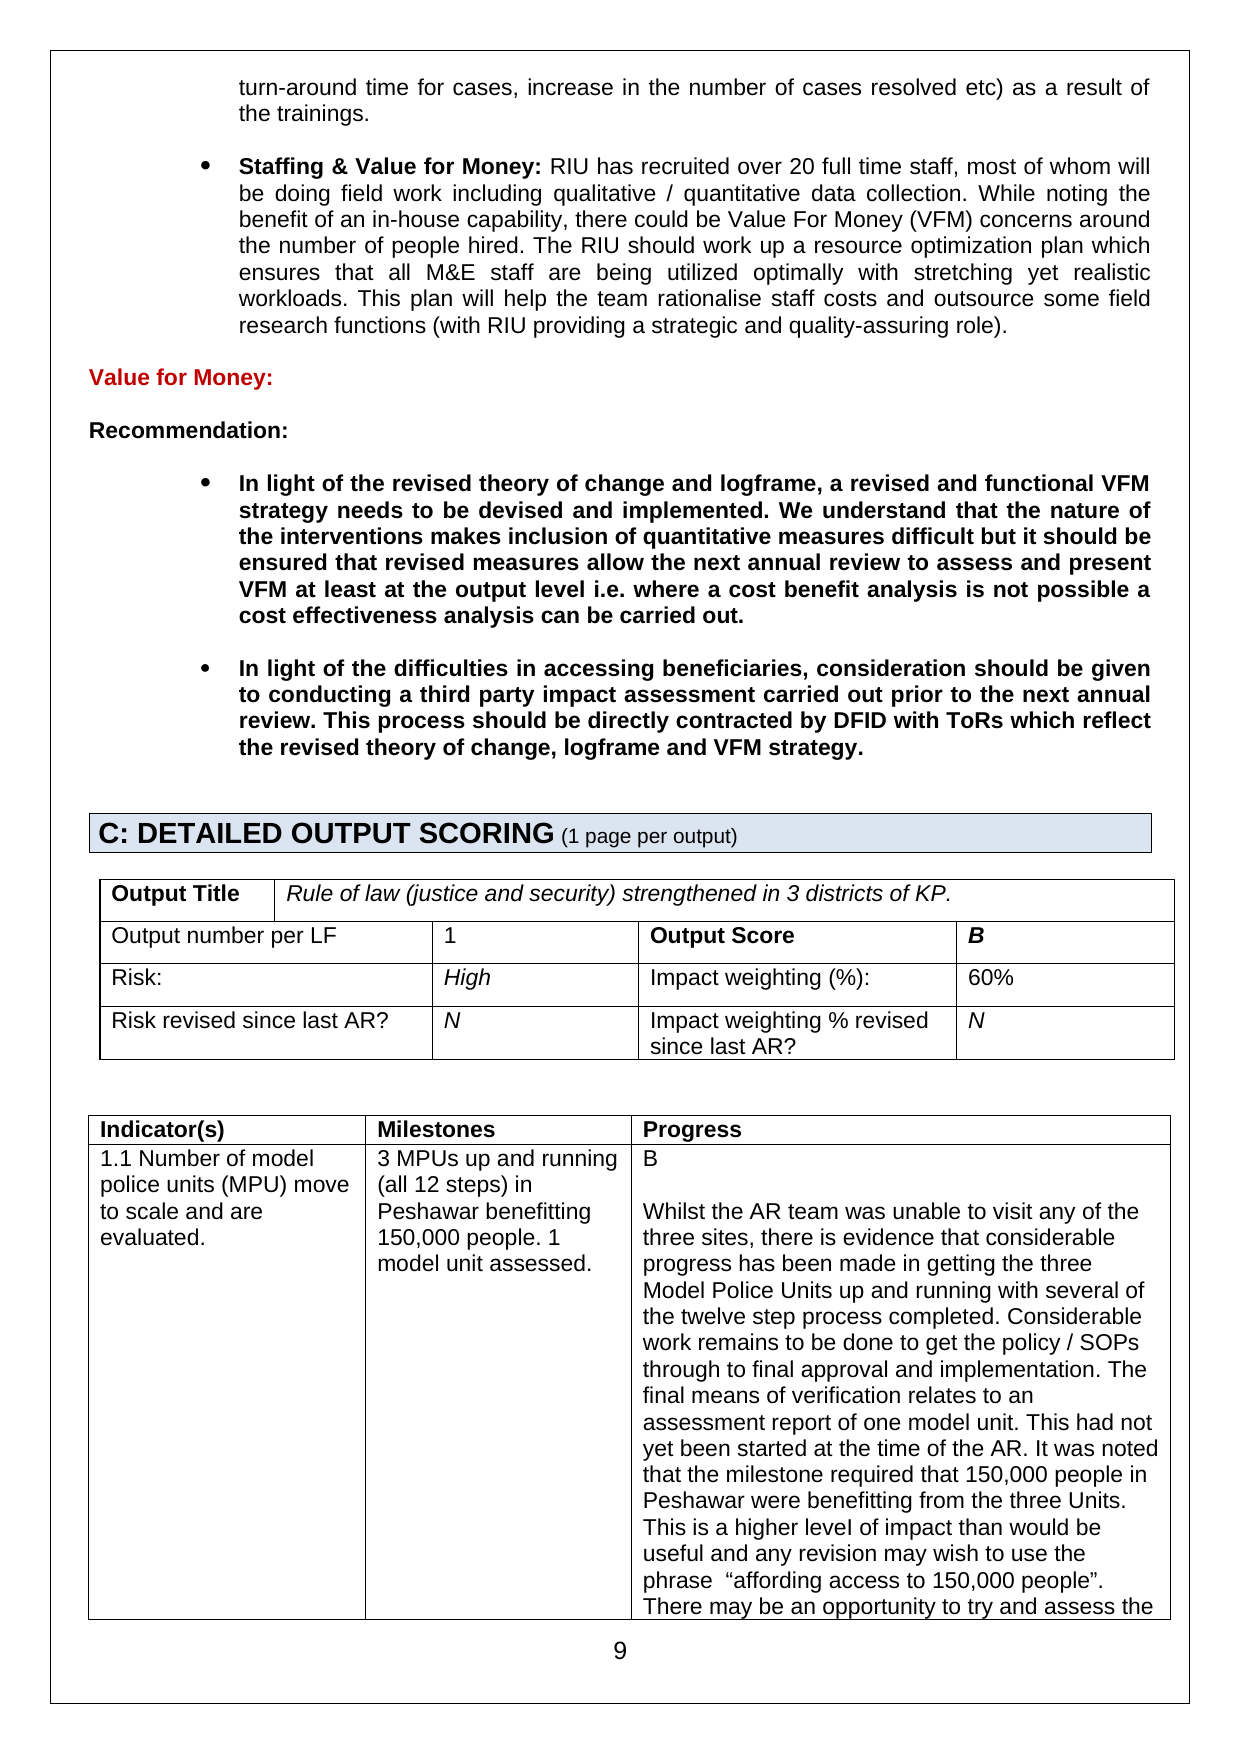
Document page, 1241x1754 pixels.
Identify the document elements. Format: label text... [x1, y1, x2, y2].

table_header Rule of law (justice and security) strengthened in 3 districts of KP. [275, 880, 1174, 921]
text Value for Money: [89, 364, 1152, 391]
text Recommendation: [89, 417, 1152, 443]
table_cell Output number per LF [101, 922, 432, 963]
table_header Progress [632, 1116, 1170, 1144]
table_cell 1 [433, 922, 638, 963]
list Staffing & Value for Money: RIU has recruited over 20 full time staff, most of whom will be doing field work including qualitative / quantitative data collection. While noting the benefit of an in-house capability, there could be Value For Money (VFM) concerns around the number of people hired. The RIU should work up a resource optimization plan which ensures that all M&E staff are being utilized optimally with stretching yet realistic workloads. This plan will help the team rationalise staff costs and outsource some field research functions (with RIU providing a strategic and quality-assuring role). [201, 153, 1152, 338]
table_header Milestones [366, 1116, 631, 1144]
subtitle C: DETAILED OUTPUT SCORING (1 page per output) [90, 814, 1151, 852]
table_cell N [957, 1007, 1174, 1059]
table_cell B Whilst the AR team was unable to visit any of the three sites, there is evidence that considerable progress has been made in getting the three Model Police Units up and running with several of the twelve step process completed. Considerable work remains to be done to get the policy / SOPs through to final approval and implementation. The final means of verification relates to an assessment report of one model unit. This had not yet been started at the time of the AR. It was noted that the milestone required that 150,000 people in Peshawar were benefitting from the three Units. This is a higher leveI of impact than would be useful and any revision may wish to use the phrase “affording access to 150,000 people”. There may be an opportunity to try and assess the [632, 1145, 1170, 1619]
table_cell 3 MPUs up and running (all 12 steps) in Peshawar benefitting 150,000 people. 1 model unit assessed. [366, 1145, 631, 1619]
table_cell Output Score [639, 922, 956, 963]
table_cell High [433, 964, 638, 1006]
table_cell 1.1 Number of model police units (MPU) move to scale and are evaluated. [89, 1145, 365, 1619]
table_cell Impact weighting % revised since last AR? [639, 1007, 956, 1059]
table_cell 60% [957, 964, 1174, 1006]
table_header Output Title [101, 880, 274, 921]
list In light of the difficulties in accessing beneficiaries, consideration should be given to conducting a third party impact assessment carried out prior to the next annual review. This process should be directly contracted by DFID with ToRs which reflect the revised theory of change, logframe and VFM strategy. [201, 655, 1152, 760]
list turn-around time for cases, increase in the number of cases resolved etc) as a result of the trainings. [201, 74, 1152, 127]
table_cell Risk: [101, 964, 432, 1006]
table_cell N [433, 1007, 638, 1059]
table_cell B [957, 922, 1174, 963]
list In light of the revised theory of change and logframe, a revised and functional VFM strategy needs to be devised and implemented. We understand that the nature of the interventions makes inclusion of quantitative measures difficult but it should be ensured that revised measures allow the next annual review to assess and present VFM at least at the output level i.e. where a cost benefit analysis is not possible a cost effectiveness analysis can be carried out. [201, 470, 1152, 628]
table_cell Risk revised since last AR? [101, 1007, 432, 1059]
table_header Indicator(s) [89, 1116, 365, 1144]
table_cell Impact weighting (%): [639, 964, 956, 1006]
